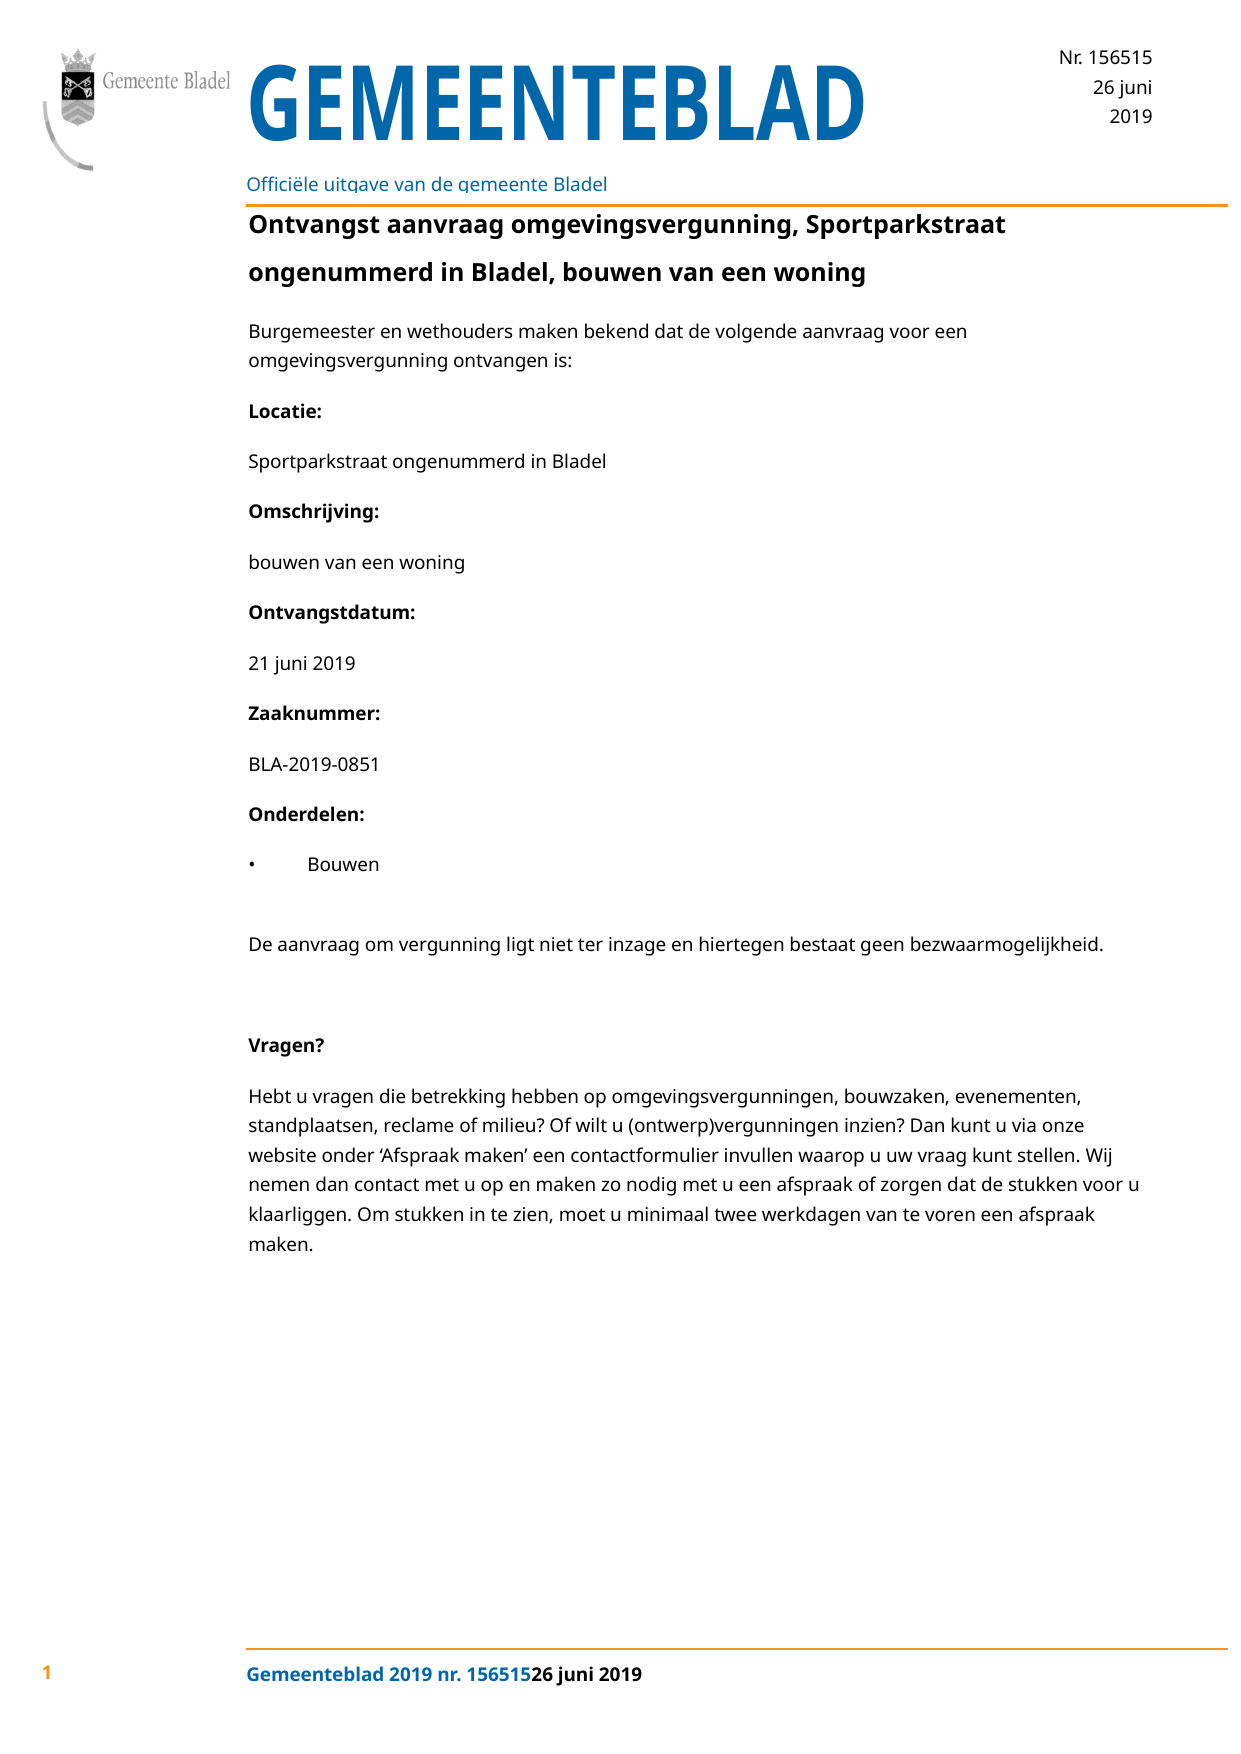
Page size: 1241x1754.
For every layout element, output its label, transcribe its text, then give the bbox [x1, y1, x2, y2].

text Burgemeester en wethouders maken bekend dat de volgende aanvraag voor een omgevingsvergunning ontvangen is: [248, 318, 1152, 373]
list Bouwen [248, 852, 1152, 877]
text bouwen van een woning [248, 549, 1152, 575]
text Hebt u vragen die betrekking hebben op omgevingsvergunningen, bouwzaken, evenementen, standplaatsen, reclame of milieu? Of wilt u (ontwerp)vergunningen inzien? Dan kunt u via onze website onder ‘Afspraak maken’ een contactformulier invullen waarop u uw vraag kunt stellen. Wij nemen dan contact met u op en maken zo nodig met u een afspraak of zorgen dat de stukken voor u klaarliggen. Om stukken in te zien, moet u minimaal twee werkdagen van te voren een afspraak maken. [248, 1083, 1152, 1257]
text Zaaknummer: [248, 700, 1152, 726]
text 21 juni 2019 [248, 650, 1152, 676]
text Vragen? [248, 1032, 1152, 1058]
text BLA-2019-0851 [248, 751, 1152, 777]
text De aanvraag om vergunning ligt niet ter inzage en hiertegen bestaat geen bezwaarmogelijkheid. [248, 932, 1152, 957]
text Locatie: [248, 398, 1152, 424]
text Onderdelen: [248, 801, 1152, 827]
text Omschrijving: [248, 499, 1152, 524]
picture [41, 47, 231, 172]
text Sportparkstraat ongenummerd in Bladel [248, 448, 1152, 474]
text Ontvangstdatum: [248, 599, 1152, 625]
text Ontvangst aanvraag omgevingsvergunning, Sportparkstraat ongenummerd in Bladel, bouwen van een woning [248, 207, 1152, 288]
